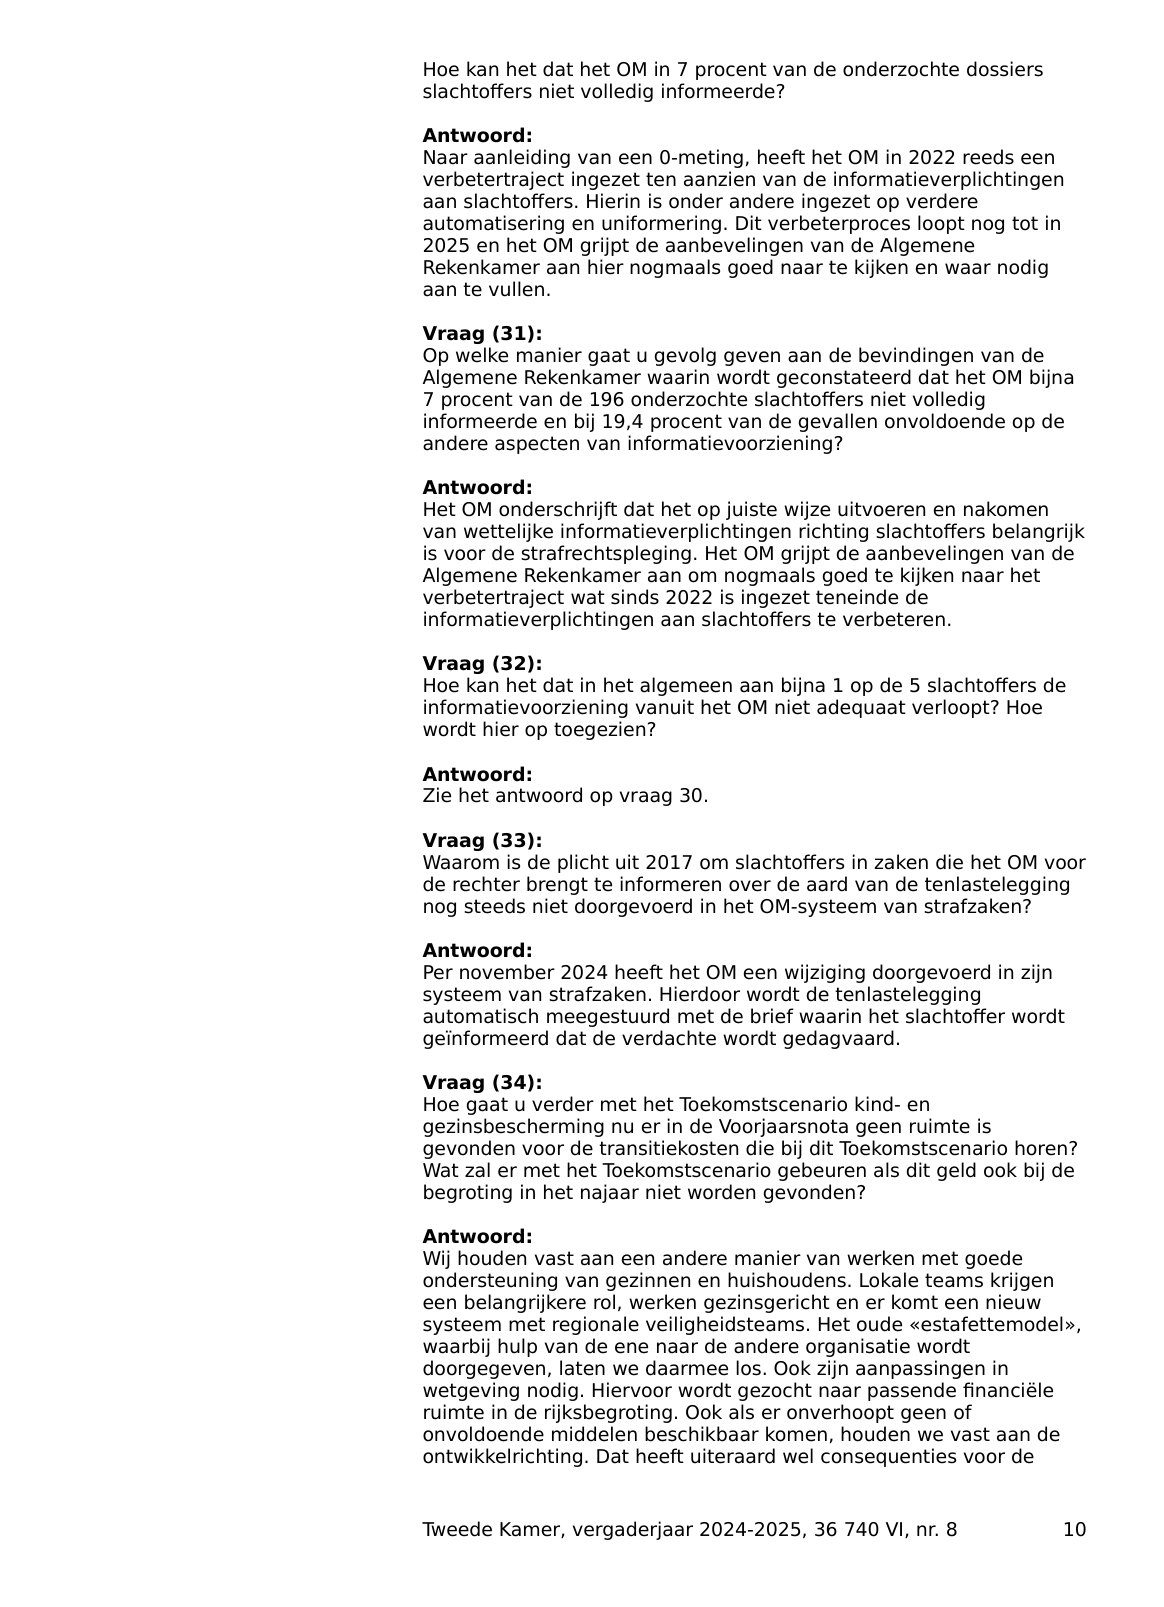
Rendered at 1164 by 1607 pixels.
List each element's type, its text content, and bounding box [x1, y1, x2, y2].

text Antwoord: [422, 477, 1087, 499]
text Naar aanleiding van een 0-meting, heeft het OM in 2022 reeds een verbetertraject ingezet ten aanzien van de informatieverplichtingen aan slachtoffers. Hierin is onder andere ingezet op verdere automatisering en uniformering. Dit verbeterproces loopt nog tot in 2025 en het OM grijpt de aanbevelingen van de Algemene Rekenkamer aan hier nogmaals goed naar te kijken en waar nodig aan te vullen. [422, 147, 1087, 301]
text Per november 2024 heeft het OM een wijziging doorgevoerd in zijn systeem van strafzaken. Hierdoor wordt de tenlastelegging automatisch meegestuurd met de brief waarin het slachtoffer wordt geïnformeerd dat de verdachte wordt gedagvaard. [422, 962, 1087, 1049]
text Antwoord: [422, 763, 1087, 785]
text Wij houden vast aan een andere manier van werken met goede ondersteuning van gezinnen en huishoudens. Lokale teams krijgen een belangrijkere rol, werken gezinsgericht en er komt een nieuw systeem met regionale veiligheidsteams. Het oude «estafettemodel», waarbij hulp van de ene naar de andere organisatie wordt doorgegeven, laten we daarmee los. Ook zijn aanpassingen in wetgeving nodig. Hiervoor wordt gezocht naar passende financiële ruimte in de rijksbegroting. Ook als er onverhoopt geen of onvoldoende middelen beschikbaar komen, houden we vast aan de ontwikkelrichting. Dat heeft uiteraard wel consequenties voor de [422, 1248, 1087, 1468]
text Vraag (34): [422, 1072, 1087, 1094]
text Het OM onderschrijft dat het op juiste wijze uitvoeren en nakomen van wettelijke informatieverplichtingen richting slachtoffers belangrijk is voor de strafrechtspleging. Het OM grijpt de aanbevelingen van de Algemene Rekenkamer aan om nogmaals goed te kijken naar het verbetertraject wat sinds 2022 is ingezet teneinde de informatieverplichtingen aan slachtoffers te verbeteren. [422, 499, 1087, 631]
text Hoe kan het dat in het algemeen aan bijna 1 op de 5 slachtoffers de informatievoorziening vanuit het OM niet adequaat verloopt? Hoe wordt hier op toegezien? [422, 675, 1087, 741]
text Antwoord: [422, 940, 1087, 962]
text Hoe kan het dat het OM in 7 procent van de onderzochte dossiers slachtoffers niet volledig informeerde? [422, 59, 1087, 103]
text Hoe gaat u verder met het Toekomstscenario kind- en gezinsbescherming nu er in de Voorjaarsnota geen ruimte is gevonden voor de transitiekosten die bij dit Toekomstscenario horen? Wat zal er met het Toekomstscenario gebeuren als dit geld ook bij de begroting in het najaar niet worden gevonden? [422, 1094, 1087, 1204]
text Vraag (32): [422, 653, 1087, 675]
text Op welke manier gaat u gevolg geven aan de bevindingen van de Algemene Rekenkamer waarin wordt geconstateerd dat het OM bijna 7 procent van de 196 onderzochte slachtoffers niet volledig informeerde en bij 19,4 procent van de gevallen onvoldoende op de andere aspecten van informatievoorziening? [422, 345, 1087, 455]
text Vraag (33): [422, 829, 1087, 852]
text Zie het antwoord op vraag 30. [422, 785, 1087, 807]
text Waarom is de plicht uit 2017 om slachtoffers in zaken die het OM voor de rechter brengt te informeren over de aard van de tenlastelegging nog steeds niet doorgevoerd in het OM-systeem van strafzaken? [422, 852, 1087, 917]
text Vraag (31): [422, 323, 1087, 345]
text Antwoord: [422, 1226, 1087, 1248]
text Antwoord: [422, 125, 1087, 147]
